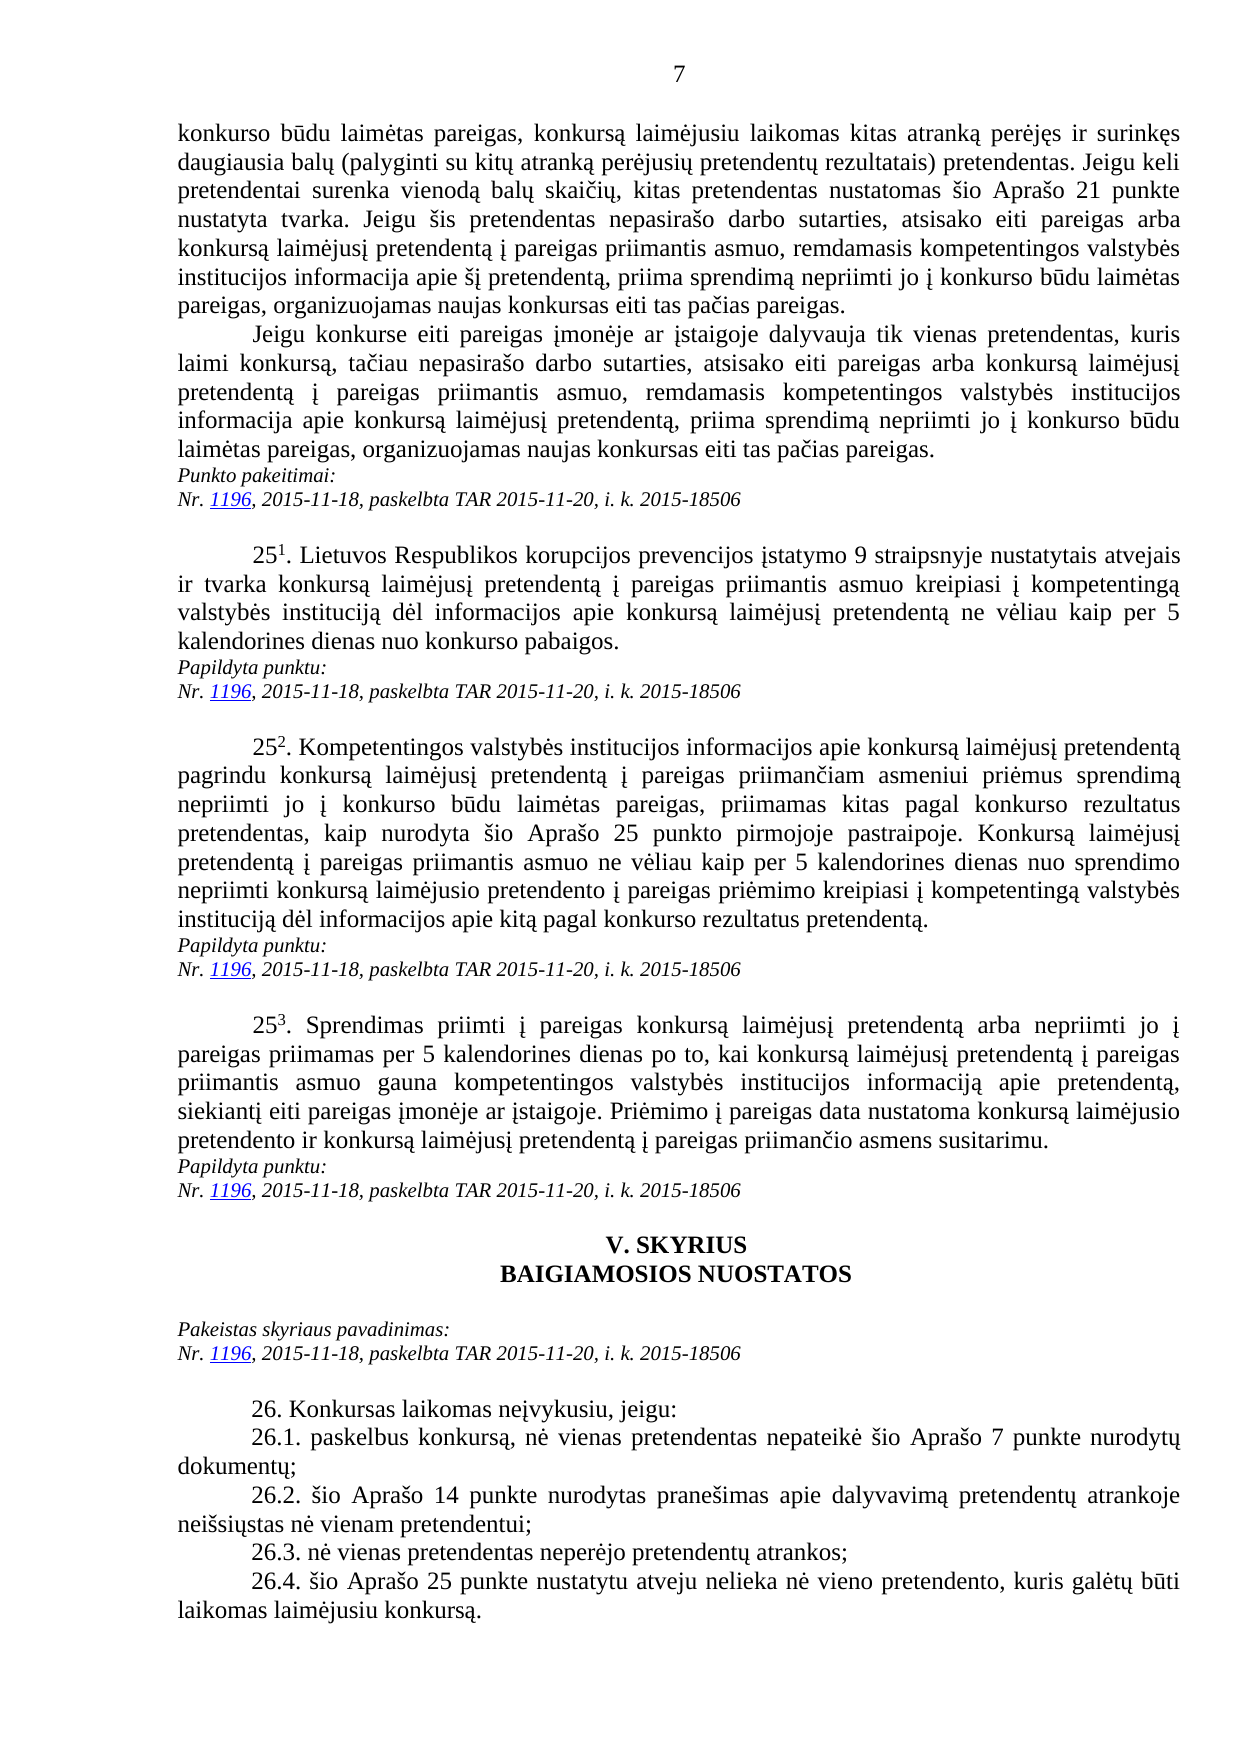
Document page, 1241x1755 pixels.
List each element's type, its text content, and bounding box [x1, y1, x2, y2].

text 252. Kompetentingos valstybės institucijos informacijos apie konkursą laimėjusį pretendentą pagrindu konkursą laimėjusį pretendentą į pareigas priimančiam asmeniui priėmus sprendimą nepriimti jo į konkurso būdu laimėtas pareigas, priimamas kitas pagal konkurso rezultatus pretendentas, kaip nurodyta šio Aprašo 25 punkto pirmojoje pastraipoje. Konkursą laimėjusį pretendentą į pareigas priimantis asmuo ne vėliau kaip per 5 kalendorines dienas nuo sprendimo nepriimti konkursą laimėjusio pretendento į pareigas priėmimo kreipiasi į kompetentingą valstybės instituciją dėl informacijos apie kitą pagal konkurso rezultatus pretendentą. [177, 732, 1181, 933]
text 26.2. šio Aprašo 14 punkte nurodytas pranešimas apie dalyvavimą pretendentų atrankoje neišsiųstas nė vienam pretendentui; [177, 1480, 1181, 1537]
text 253. Sprendimas priimti į pareigas konkursą laimėjusį pretendentą arba nepriimti jo į pareigas priimamas per 5 kalendorines dienas po to, kai konkursą laimėjusį pretendentą į pareigas priimantis asmuo gauna kompetentingos valstybės institucijos informaciją apie pretendentą, siekiantį eiti pareigas įmonėje ar įstaigoje. Priėmimo į pareigas data nustatoma konkursą laimėjusio pretendento ir konkursą laimėjusį pretendentą į pareigas priimančio asmens susitarimu. [177, 1010, 1181, 1154]
text Nr. 1196, 2015-11-18, paskelbta TAR 2015-11-20, i. k. 2015-18506 [177, 1341, 1181, 1365]
text Jeigu konkurse eiti pareigas įmonėje ar įstaigoje dalyvauja tik vienas pretendentas, kuris laimi konkursą, tačiau nepasirašo darbo sutarties, atsisako eiti pareigas arba konkursą laimėjusį pretendentą į pareigas priimantis asmuo, remdamasis kompetentingos valstybės institucijos informacija apie konkursą laimėjusį pretendentą, priima sprendimą nepriimti jo į konkurso būdu laimėtas pareigas, organizuojamas naujas konkursas eiti tas pačias pareigas. [177, 319, 1181, 463]
text konkurso būdu laimėtas pareigas, konkursą laimėjusiu laikomas kitas atranką perėjęs ir surinkęs daugiausia balų (palyginti su kitų atranką perėjusių pretendentų rezultatais) pretendentas. Jeigu keli pretendentai surenka vienodą balų skaičių, kitas pretendentas nustatomas šio Aprašo 21 punkte nustatyta tvarka. Jeigu šis pretendentas nepasirašo darbo sutarties, atsisako eiti pareigas arba konkursą laimėjusį pretendentą į pareigas priimantis asmuo, remdamasis kompetentingos valstybės institucijos informacija apie šį pretendentą, priima sprendimą nepriimti jo į konkurso būdu laimėtas pareigas, organizuojamas naujas konkursas eiti tas pačias pareigas. [177, 118, 1181, 319]
text Nr. 1196, 2015-11-18, paskelbta TAR 2015-11-20, i. k. 2015-18506 [177, 957, 1181, 981]
text Pakeistas skyriaus pavadinimas: [177, 1317, 1181, 1341]
text 251. Lietuvos Respublikos korupcijos prevencijos įstatymo 9 straipsnyje nustatytais atvejais ir tvarka konkursą laimėjusį pretendentą į pareigas priimantis asmuo kreipiasi į kompetentingą valstybės instituciją dėl informacijos apie konkursą laimėjusį pretendentą ne vėliau kaip per 5 kalendorines dienas nuo konkurso pabaigos. [177, 540, 1181, 655]
text Nr. 1196, 2015-11-18, paskelbta TAR 2015-11-20, i. k. 2015-18506 [177, 679, 1181, 703]
text Papildyta punktu: [177, 655, 1181, 679]
text 26.1. paskelbus konkursą, nė vienas pretendentas nepateikė šio Aprašo 7 punkte nurodytų dokumentų; [177, 1422, 1181, 1480]
text Nr. 1196, 2015-11-18, paskelbta TAR 2015-11-20, i. k. 2015-18506 [177, 1178, 1181, 1202]
text 26.3. nė vienas pretendentas neperėjo pretendentų atrankos; [177, 1537, 1181, 1566]
text Papildyta punktu: [177, 1154, 1181, 1178]
text Papildyta punktu: [177, 933, 1181, 957]
text Punkto pakeitimai: [177, 463, 1181, 487]
text 26. Konkursas laikomas neįvykusiu, jeigu: [177, 1394, 1181, 1422]
text V. SKYRIUS BAIGIAMOSIOS NUOSTATOS [177, 1231, 1181, 1288]
text Nr. 1196, 2015-11-18, paskelbta TAR 2015-11-20, i. k. 2015-18506 [177, 487, 1181, 511]
text 26.4. šio Aprašo 25 punkte nustatytu atveju nelieka nė vieno pretendento, kuris galėtų būti laikomas laimėjusiu konkursą. [177, 1566, 1181, 1624]
